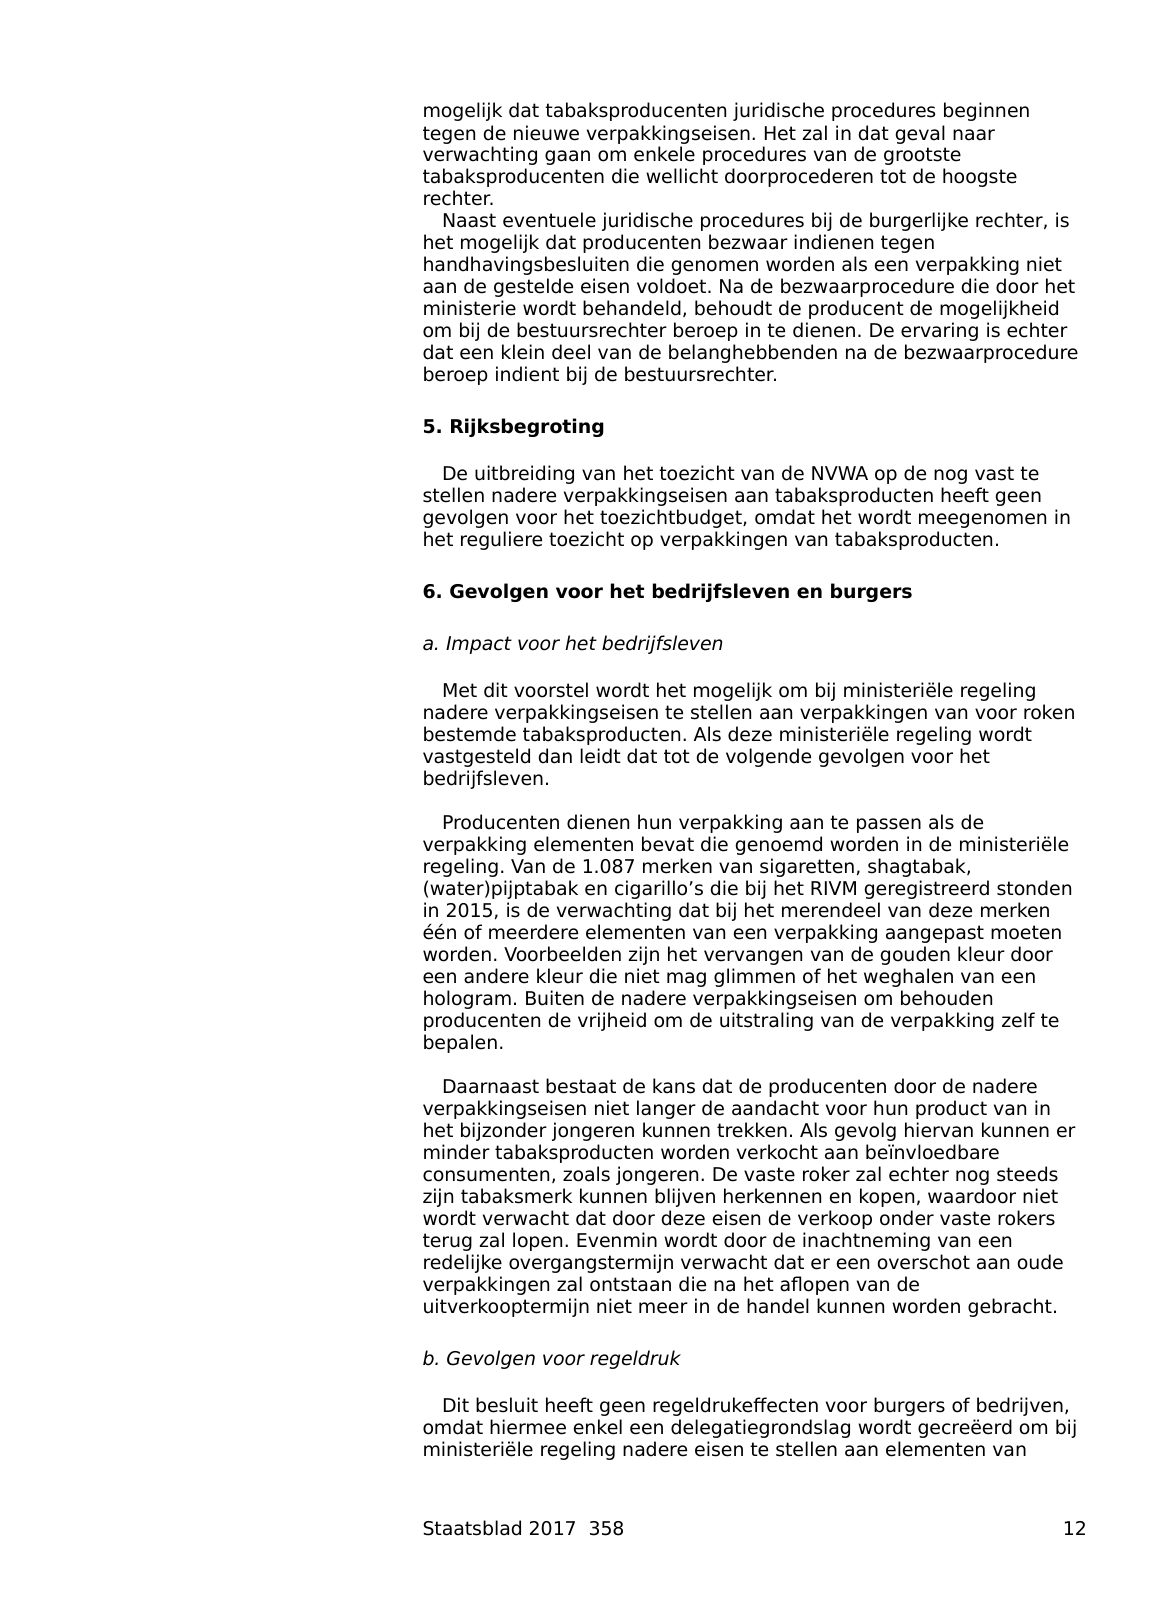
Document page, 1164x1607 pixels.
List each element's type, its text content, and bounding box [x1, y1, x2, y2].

subtitle b. Gevolgen voor regeldruk [422, 1348, 1087, 1370]
text mogelijk dat tabaksproducenten juridische procedures beginnen tegen de nieuwe verpakkingseisen. Het zal in dat geval naar verwachting gaan om enkele procedures van de grootste tabaksproducenten die wellicht doorprocederen tot de hoogste rechter. [422, 100, 1087, 210]
subtitle 5. Rijksbegroting [422, 416, 1087, 438]
text Daarnaast bestaat de kans dat de producenten door de nadere verpakkingseisen niet langer de aandacht voor hun product van in het bijzonder jongeren kunnen trekken. Als gevolg hiervan kunnen er minder tabaksproducten worden verkocht aan beïnvloedbare consumenten, zoals jongeren. De vaste roker zal echter nog steeds zijn tabaksmerk kunnen blijven herkennen en kopen, waardoor niet wordt verwacht dat door deze eisen de verkoop onder vaste rokers terug zal lopen. Evenmin wordt door de inachtneming van een redelijke overgangstermijn verwacht dat er een overschot aan oude verpakkingen zal ontstaan die na het aflopen van de uitverkooptermijn niet meer in de handel kunnen worden gebracht. [422, 1076, 1087, 1318]
subtitle 6. Gevolgen voor het bedrijfsleven en burgers [422, 581, 1087, 603]
text Met dit voorstel wordt het mogelijk om bij ministeriële regeling nadere verpakkingseisen te stellen aan verpakkingen van voor roken bestemde tabaksproducten. Als deze ministeriële regeling wordt vastgesteld dan leidt dat tot de volgende gevolgen voor het bedrijfsleven. [422, 680, 1087, 790]
text Dit besluit heeft geen regeldrukeffecten voor burgers of bedrijven, omdat hiermee enkel een delegatiegrondslag wordt gecreëerd om bij ministeriële regeling nadere eisen te stellen aan elementen van [422, 1395, 1087, 1461]
text Producenten dienen hun verpakking aan te passen als de verpakking elementen bevat die genoemd worden in de ministeriële regeling. Van de 1.087 merken van sigaretten, shagtabak, (water)pijptabak en cigarillo’s die bij het RIVM geregistreerd stonden in 2015, is de verwachting dat bij het merendeel van deze merken één of meerdere elementen van een verpakking aangepast moeten worden. Voorbeelden zijn het vervangen van de gouden kleur door een andere kleur die niet mag glimmen of het weghalen van een hologram. Buiten de nadere verpakkingseisen om behouden producenten de vrijheid om de uitstraling van de verpakking zelf te bepalen. [422, 812, 1087, 1054]
text Naast eventuele juridische procedures bij de burgerlijke rechter, is het mogelijk dat producenten bezwaar indienen tegen handhavingsbesluiten die genomen worden als een verpakking niet aan de gestelde eisen voldoet. Na de bezwaarprocedure die door het ministerie wordt behandeld, behoudt de producent de mogelijkheid om bij de bestuursrechter beroep in te dienen. De ervaring is echter dat een klein deel van de belanghebbenden na de bezwaarprocedure beroep indient bij de bestuursrechter. [422, 210, 1087, 386]
subtitle a. Impact voor het bedrijfsleven [422, 633, 1087, 655]
text De uitbreiding van het toezicht van de NVWA op de nog vast te stellen nadere verpakkingseisen aan tabaksproducten heeft geen gevolgen voor het toezichtbudget, omdat het wordt meegenomen in het reguliere toezicht op verpakkingen van tabaksproducten. [422, 463, 1087, 551]
